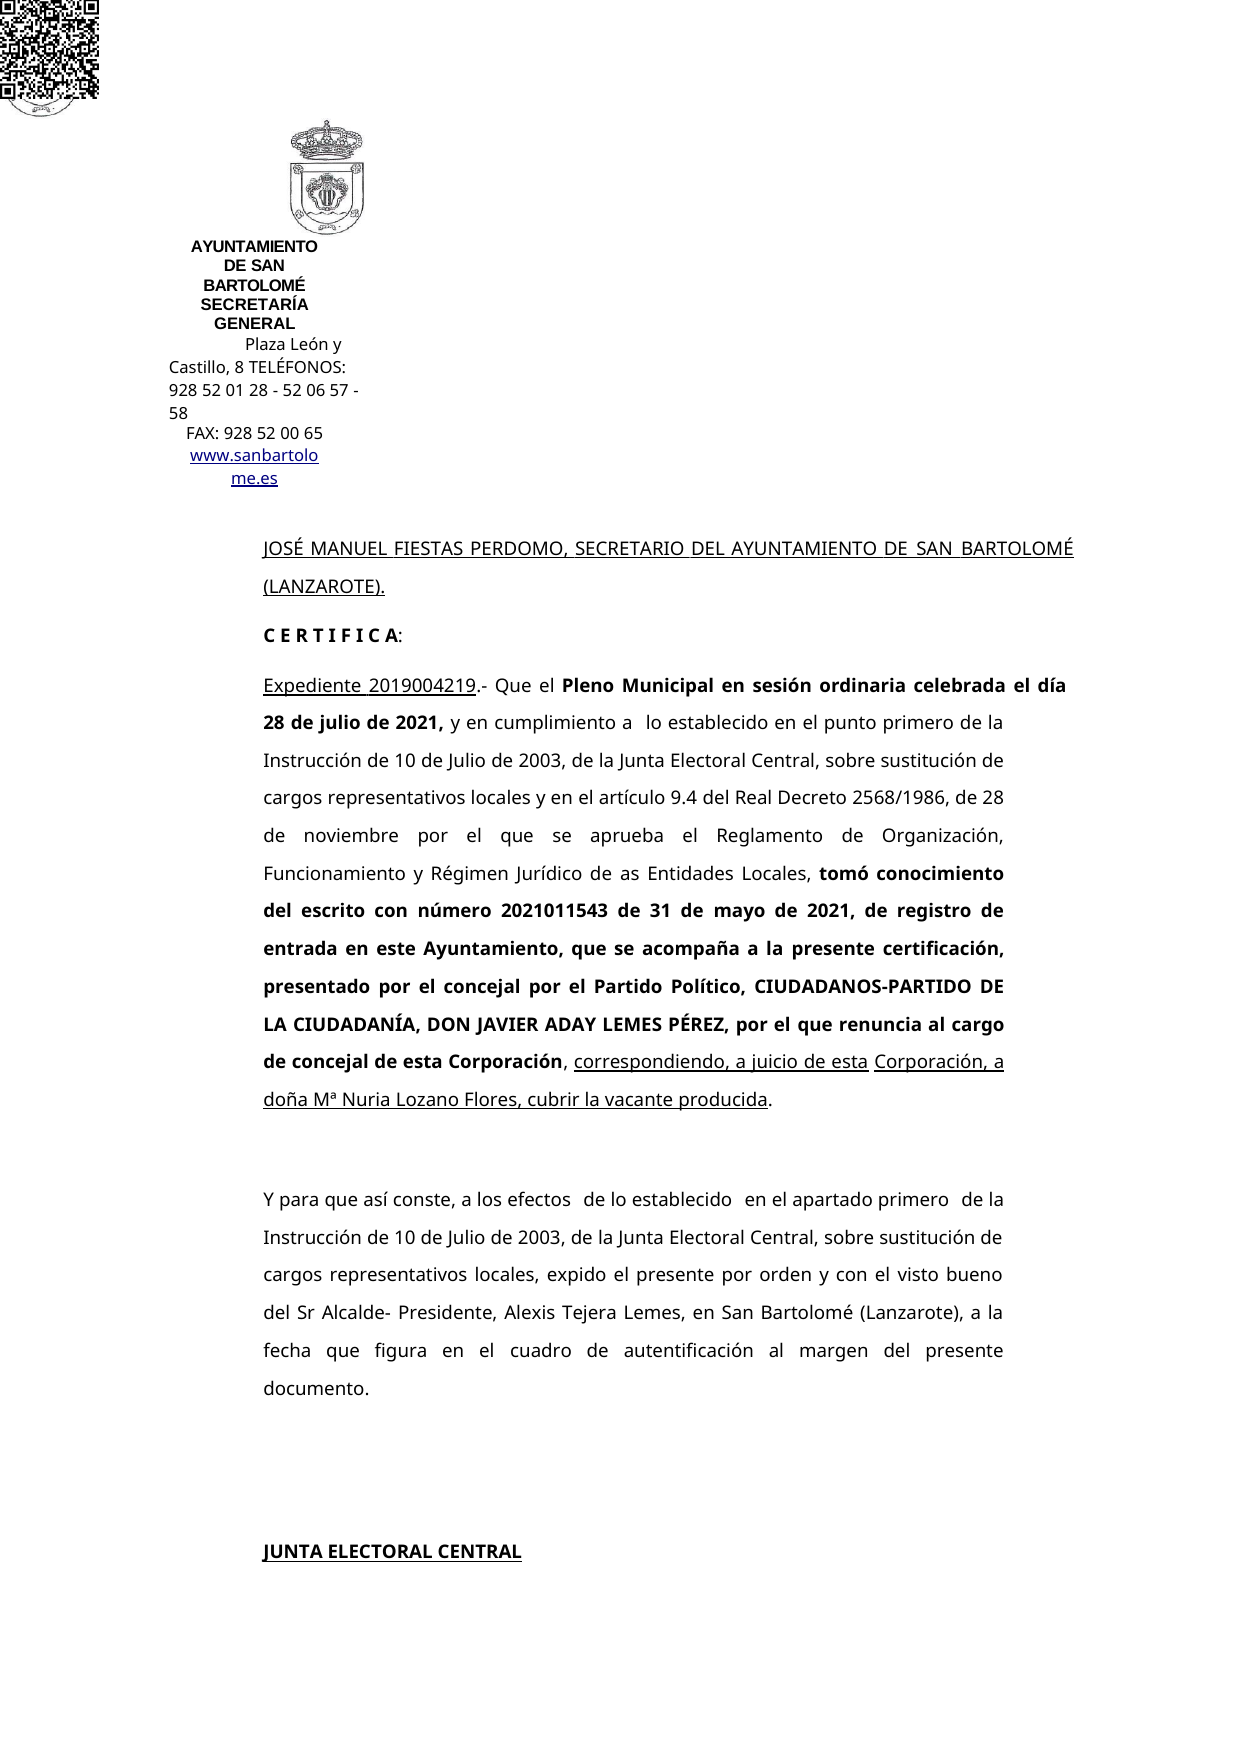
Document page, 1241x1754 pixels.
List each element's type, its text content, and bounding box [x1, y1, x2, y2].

picture [286, 118, 365, 237]
text Expediente 2019004219.- Que el Pleno Municipal en sesión ordinaria celebrada el día [263, 673, 1122, 698]
text AYUNTAMIENTO DE SAN BARTOLOMÉ SECRETARÍA GENERAL [185, 237, 324, 333]
text www.sanbartolome.es [184, 443, 324, 489]
text 28 de julio de 2021, y en cumplimiento a lo establecido en el punto primero de la Instrucción de 10 de Julio de 2003, de la Junta Electoral Central, sobre sustitución de cargos representativos locales y en el artículo 9.4 del Real Decreto 2568/1986, de 28 de noviembre por el que se aprueba el Reglamento de Organización, Funcionamiento y Régimen Jurídico de as Entidades Locales, tomó conocimiento del escrito con número 2021011543 de 31 de mayo de 2021, de registro de entrada en este Ayuntamiento, que se acompaña a la presente certificación, presentado por el concejal por el Partido Político, CIUDADANOS-PARTIDO DE LA CIUDADANÍA, DON JAVIER ADAY LEMES PÉREZ, por el que renuncia al cargo de concejal de esta Corporación, correspondiendo, a juicio de esta Corporación, a doña Mª Nuria Lozano Flores, cubrir la vacante producida. [263, 709, 1004, 1112]
picture [0, 0, 99, 119]
text JOSÉ MANUEL FIESTAS PERDOMO, SECRETARIO DEL AYUNTAMIENTO DE SAN BARTOLOMÉ (LANZAROTE). [263, 535, 1122, 598]
text Y para que así conste, a los efectos de lo establecido en el apartado primero de la Instrucción de 10 de Julio de 2003, de la Junta Electoral Central, sobre sustitución de cargos representativos locales, expido el presente por orden y con el visto bueno del Sr Alcalde- Presidente, Alexis Tejera Lemes, en San Bartolomé (Lanzarote), a la fecha que figura en el cuadro de autentificación al margen del presente documento. [263, 1186, 1004, 1400]
subtitle C E R T I F I C A: [263, 622, 1122, 647]
subtitle JUNTA ELECTORAL CENTRAL [263, 1539, 1122, 1564]
text Plaza León y Castillo, 8 TELÉFONOS: 928 52 01 28 - 52 06 57 - 58 [169, 333, 365, 424]
text FAX: 928 52 00 65 [184, 425, 324, 443]
